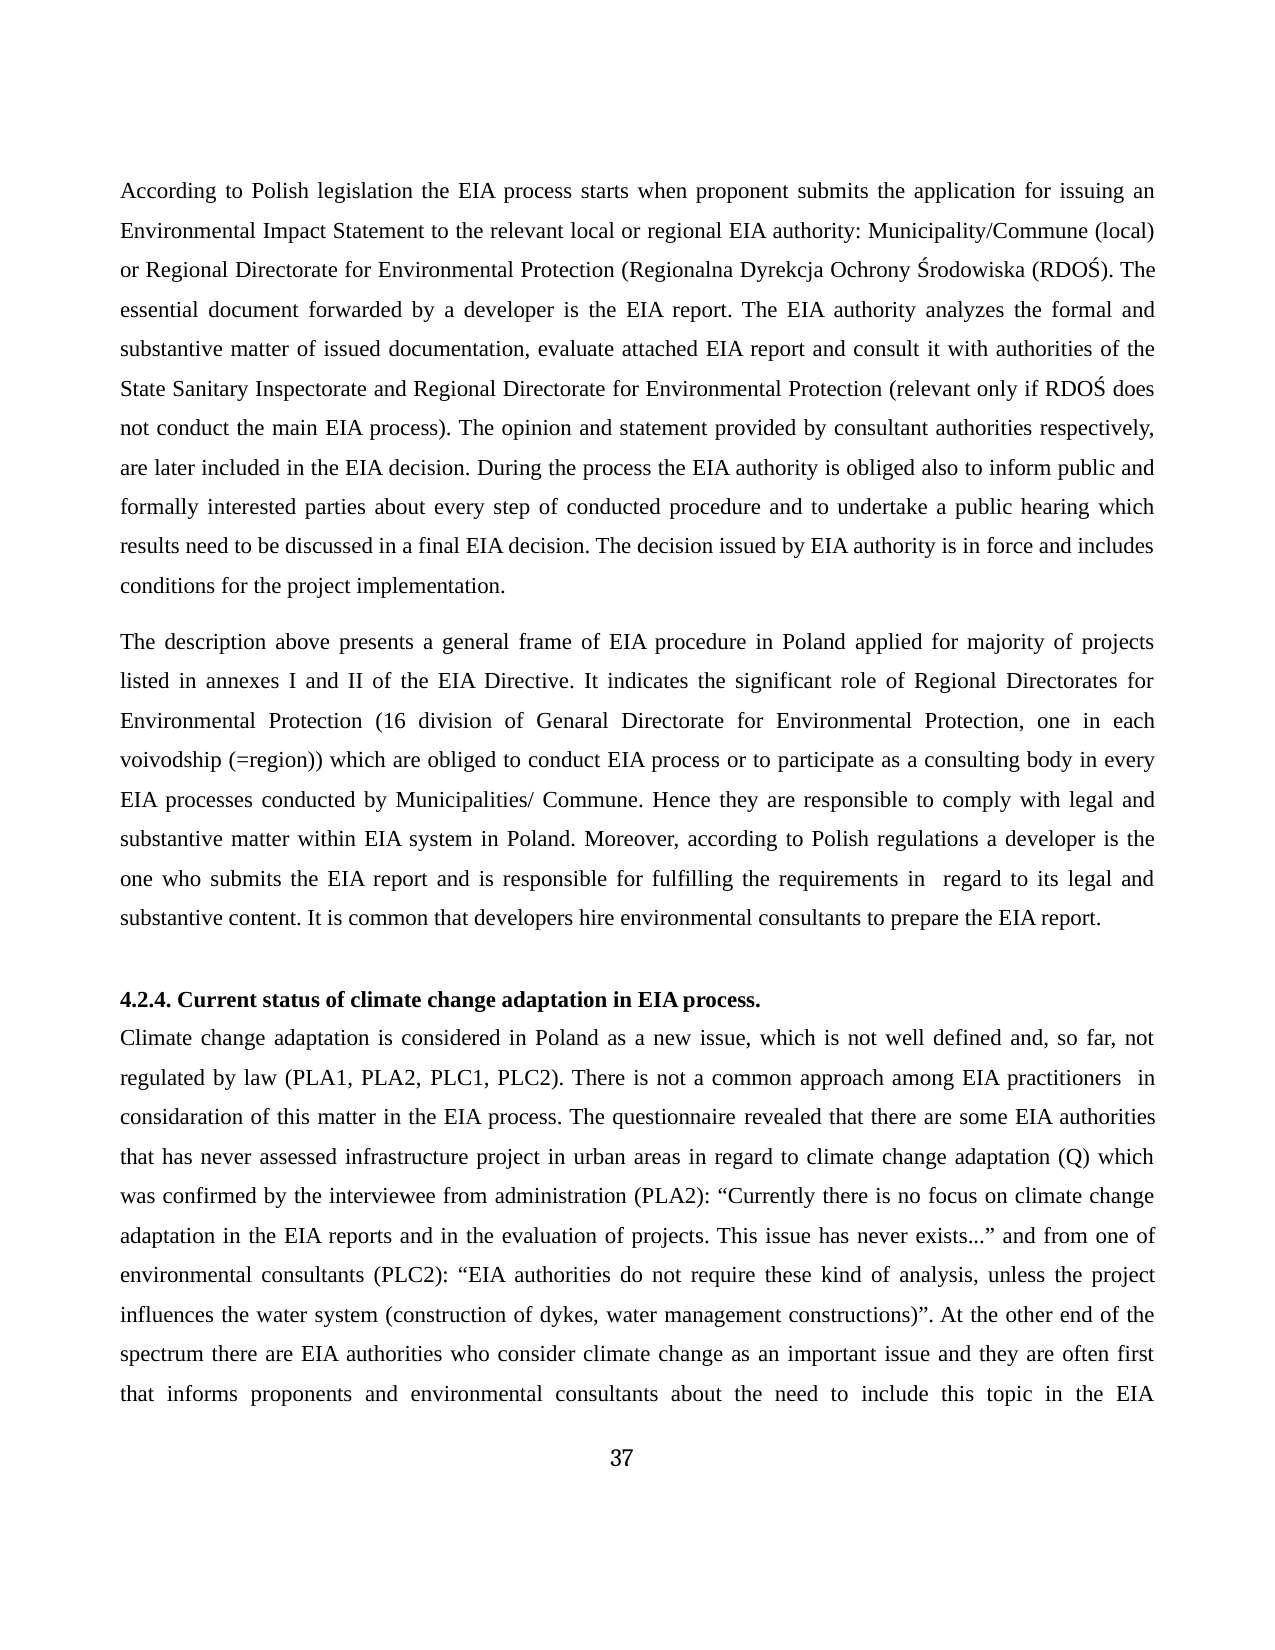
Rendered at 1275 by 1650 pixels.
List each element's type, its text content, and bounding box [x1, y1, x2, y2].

text According to Polish legislation the EIA process starts when proponent submits the application for issuing an Environmental Impact Statement to the relevant local or regional EIA authority: Municipality/Commune (local) or Regional Directorate for Environmental Protection (Regionalna Dyrekcja Ochrony Środowiska (RDOŚ). The essential document forwarded by a developer is the EIA report. The EIA authority analyzes the formal and substantive matter of issued documentation, evaluate attached EIA report and consult it with authorities of the State Sanitary Inspectorate and Regional Directorate for Environmental Protection (relevant only if RDOŚ does not conduct the main EIA process). The opinion and statement provided by consultant authorities respectively, are later included in the EIA decision. During the process the EIA authority is obliged also to inform public and formally interested parties about every step of conducted procedure and to undertake a public hearing which results need to be discussed in a final EIA decision. The decision issued by EIA authority is in force and includes conditions for the project implementation. [120, 177, 1157, 598]
subtitle 4.2.4. Current status of climate change adaptation in EIA process. [120, 986, 1157, 1012]
text Climate change adaptation is considered in Poland as a new issue, which is not well defined and, so far, not regulated by law (PLA1, PLA2, PLC1, PLC2). There is not a common approach among EIA practitioners in considaration of this matter in the EIA process. The questionnaire revealed that there are some EIA authorities that has never assessed infrastructure project in urban areas in regard to climate change adaptation (Q) which was confirmed by the interviewee from administration (PLA2): “Currently there is no focus on climate change adaptation in the EIA reports and in the evaluation of projects. This issue has never exists...” and from one of environmental consultants (PLC2): “EIA authorities do not require these kind of analysis, unless the project influences the water system (construction of dykes, water management constructions)”. At the other end of the spectrum there are EIA authorities who consider climate change as an important issue and they are often first that informs proponents and environmental consultants about the need to include this topic in the EIA [120, 1024, 1157, 1406]
text The description above presents a general frame of EIA procedure in Poland applied for majority of projects listed in annexes I and II of the EIA Directive. It indicates the significant role of Regional Directorates for Environmental Protection (16 division of Genaral Directorate for Environmental Protection, one in each voivodship (=region)) which are obliged to conduct EIA process or to participate as a consulting body in every EIA processes conducted by Municipalities/ Commune. Hence they are responsible to comply with legal and substantive matter within EIA system in Poland. Moreover, according to Polish regulations a developer is the one who submits the EIA report and is responsible for fulfilling the requirements in regard to its legal and substantive content. It is common that developers hire environmental consultants to prepare the EIA report. [120, 628, 1157, 931]
